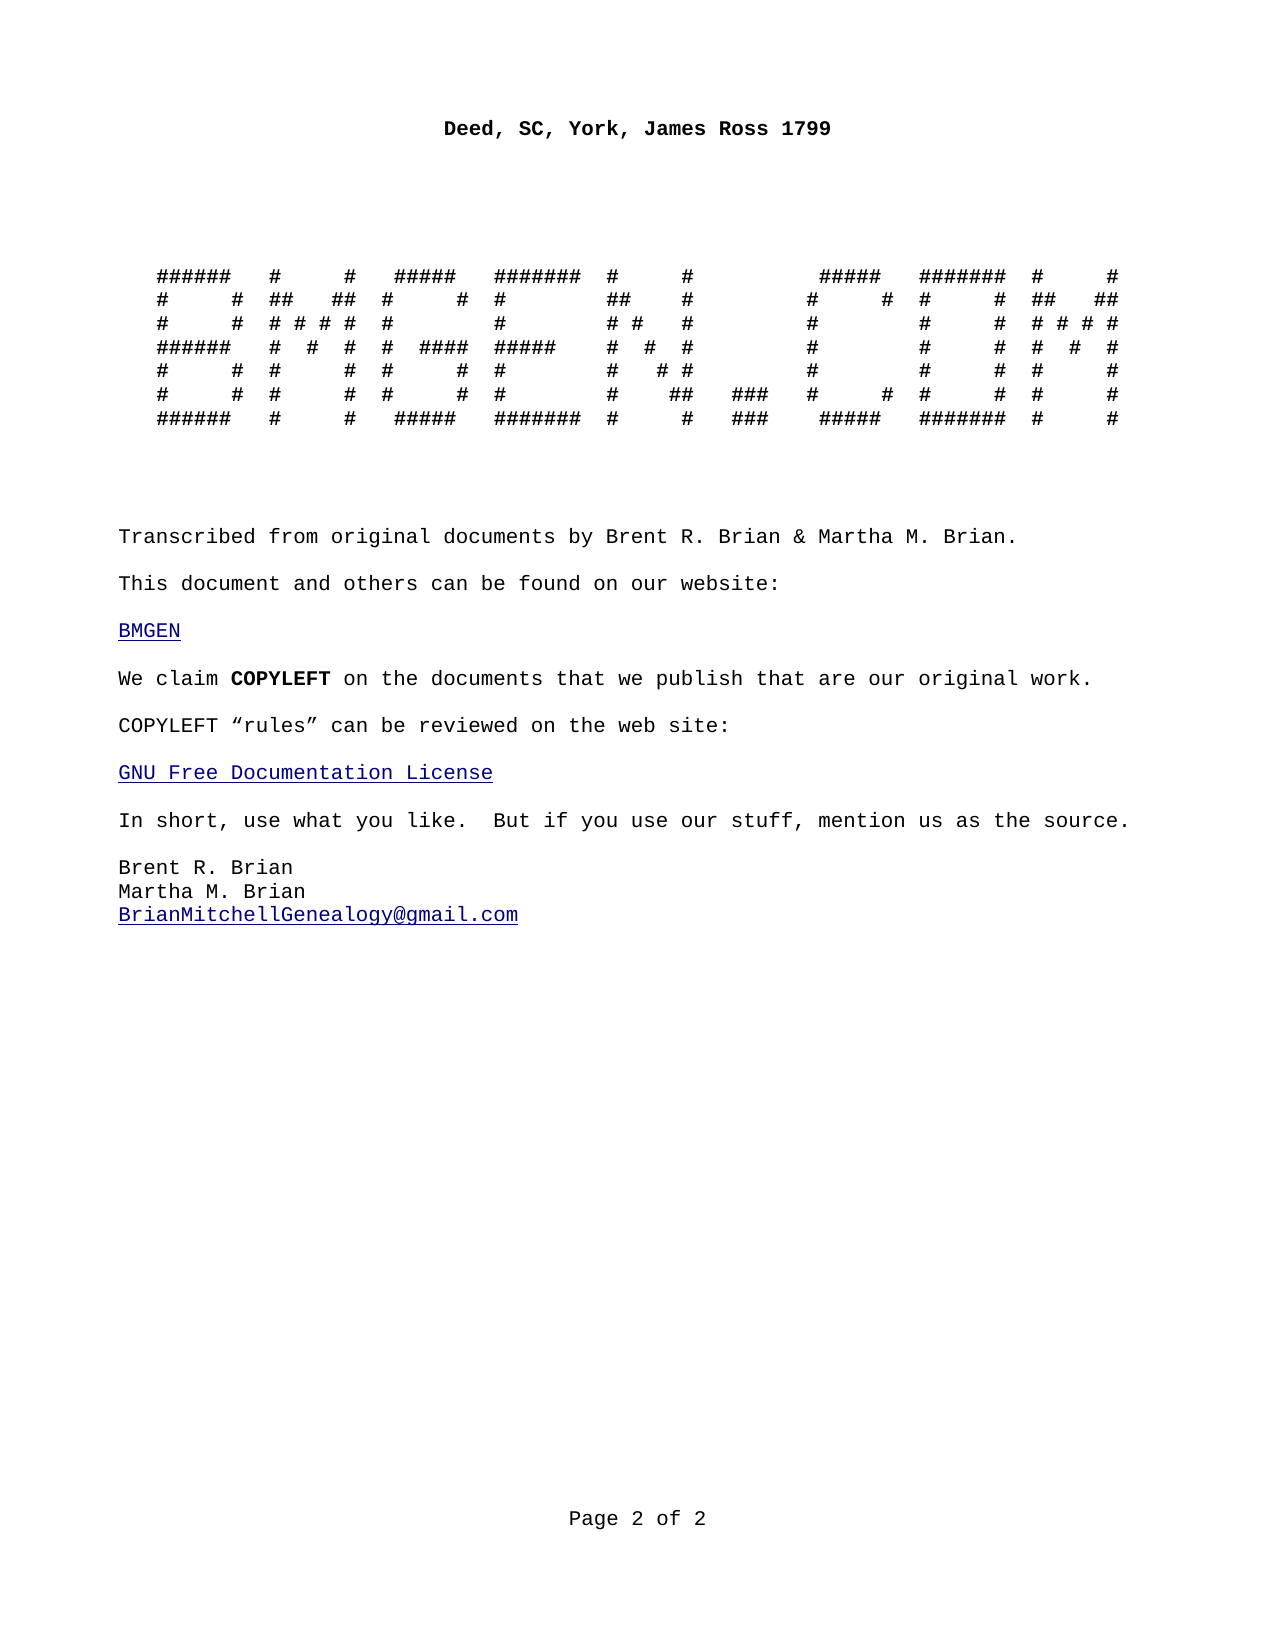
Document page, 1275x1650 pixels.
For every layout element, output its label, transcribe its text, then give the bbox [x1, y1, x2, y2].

text ###### # # ##### ####### # # ##### ####### # # [118, 266, 1157, 289]
text In short, use what you like. But if you use our stuff, mention us as the source. [118, 810, 1157, 833]
text # # # # # # # # # # # # # # # [118, 360, 1157, 384]
text COPYLEFT “rules” can be reviewed on the web site: [118, 715, 1157, 739]
text BrianMitchellGenealogy@gmail.com [118, 904, 1157, 928]
text ###### # # ##### ####### # # ### ##### ####### # # [118, 408, 1157, 431]
text Transcribed from original documents by Brent R. Brian & Martha M. Brian. [118, 526, 1157, 549]
text ###### # # # # #### ##### # # # # # # # # # [118, 337, 1157, 360]
text This document and others can be found on our website: [118, 573, 1157, 597]
text # # ## ## # # # ## # # # # # ## ## [118, 289, 1157, 313]
text Brent R. Brian [118, 857, 1157, 881]
text BMGEN [118, 621, 1157, 644]
text # # # # # # # # ## ### # # # # # # [118, 384, 1157, 408]
text GNU Free Documentation License [118, 762, 1157, 786]
text Martha M. Brian [118, 881, 1157, 904]
text # # # # # # # # # # # # # # # # # # [118, 313, 1157, 337]
text We claim COPYLEFT on the documents that we publish that are our original work. [118, 668, 1157, 691]
